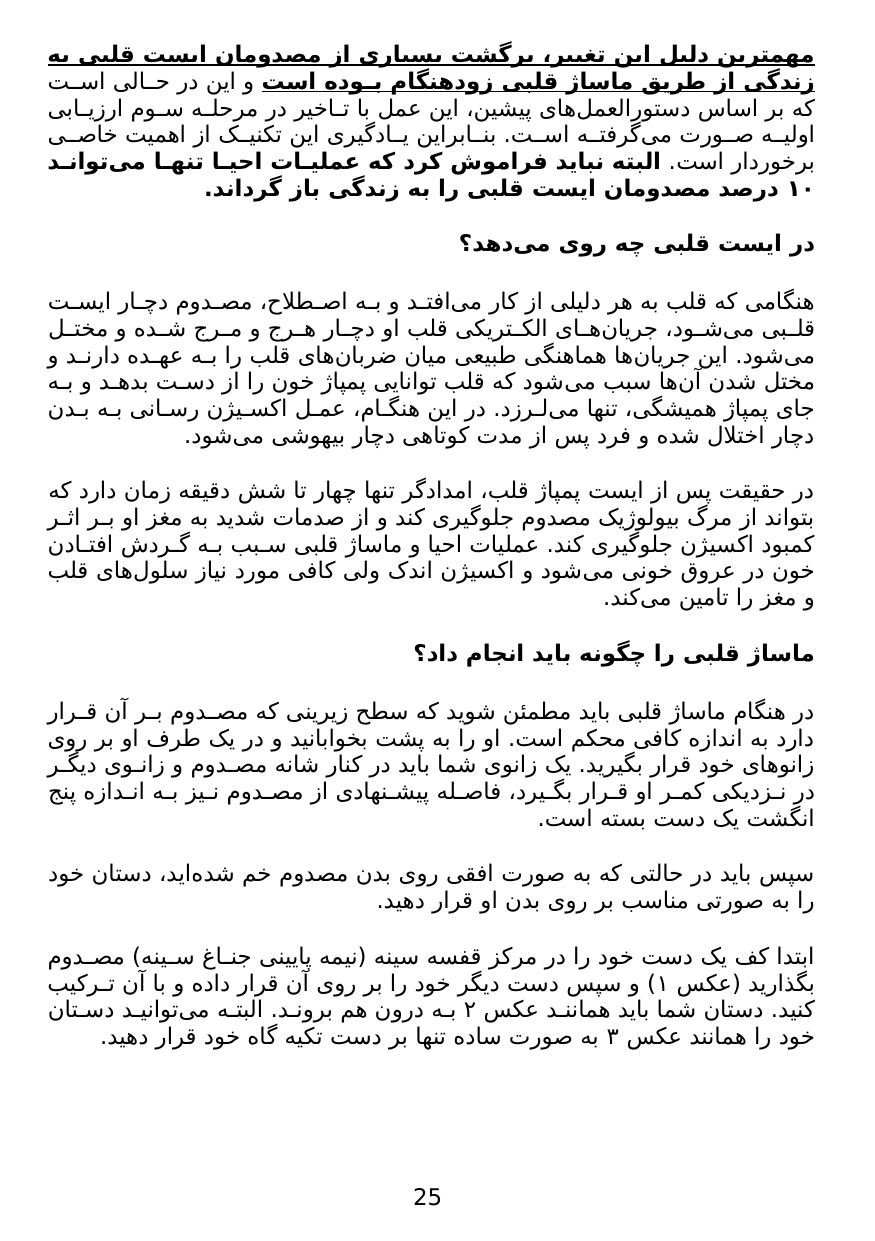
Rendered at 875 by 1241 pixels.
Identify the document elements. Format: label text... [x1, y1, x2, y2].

text در هنگام ماساژ قلبی باید مطمئن شوید که سطح زیرینی که مصدوم بر آن قرار دارد به اندازه کافی محکم است. او را به پشت بخوابانید و در یک طرف او بر روی زانوهای خود قرار بگیرید. یک زانوی شما باید در کنار شانه مصدوم و زانوی دیگر در نزدیکی کمر او قرار بگیرد، فاصله پیشنهادی از مصدوم نیز به اندازه پنج انگشت یک دست بسته است. [47, 698, 815, 831]
text در حقیقت پس از ایست پمپاژ قلب، امدادگر تنها چهار تا شش دقیقه زمان دارد که بتواند از مرگ بیولوژیک مصدوم جلوگیری کند و از صدمات شدید به مغز او بر اثر کمبود اکسیژن جلوگیری کند. عملیات احیا و ماساژ قلبی سبب به گردش افتادن خون در عروق خونی می‌شود و اکسیژن اندک ولی کافی مورد نیاز سلول‌های قلب و مغز را تامین می‌کند. [47, 478, 815, 611]
subtitle در ایست قلبی چه روی می‌دهد؟ [47, 231, 815, 257]
text هنگامی که قلب به هر دلیلی از کار می‌افتد و به اصطلاح، مصدوم دچار ایست قلبی می‌شود، جریان‌های الکتریکی قلب او دچار هرج و مرج شده و مختل می‌شود. این جریان‌ها هماهنگی طبیعی میان ضربان‌های قلب را به عهده دارند و مختل شدن آن‌ها سبب می‌شود که قلب توانایی پمپاژ خون را از دست بدهد و به جای پمپاژ همیشگی، تنها می‌لرزد. در این هنگام، عمل اکسیژن رسانی به بدن دچار اختلال شده و فرد پس از مدت کوتاهی دچار بیهوشی می‌شود. [47, 288, 815, 448]
text سپس باید در حالتی که به صورت افقی روی بدن مصدوم خم شده‌اید، دستان خود را به صورتی مناسب بر روی بدن او قرار دهید. [47, 861, 815, 914]
text ابتدا کف یک دست خود را در مرکز قفسه سینه (نیمه پایینی جناغ سینه) مصدوم بگذارید (عکس ۱) و سپس دست دیگر خود را بر روی آن قرار داده و با آن ترکیب کنید. دستان شما باید همانند عکس ۲ به درون هم بروند. البته می‌توانید دستان خود را همانند عکس ۳ به صورت ساده تنها بر دست تکیه گاه خود قرار دهید. [47, 943, 815, 1050]
subtitle ماساژ قلبی را چگونه باید انجام داد؟ [47, 640, 815, 667]
text مهمترین دلیل این تغییر، برگشت بسیاری از مصدومان ایست قلبی به زندگی از طریق ماساژ قلبی زودهنگام بوده است و این در حالی است که بر اساس دستورالعمل‌های پیشین، این عمل با تاخیر در مرحله سوم ارزیابی اولیه صورت می‌گرفته است. بنابراین یادگیری این تکنیک از اهمیت خاصی برخوردار است. البته نباید فراموش کرد که عملیات احیا تنها می‌تواند ۱۰ درصد مصدومان ایست قلبی را به زندگی باز گرداند. [47, 65, 815, 201]
text مهمترین دلیل این تغییر، برگشت بسیاری از مصدومان ایست قلبی به زندگی از طریق ماساژ قلبی زودهنگام بوده است و این در حالی است که بر اساس دستورالعمل‌های پیشین، این عمل با تاخیر در مرحله سوم ارزیابی اولیه صورت می‌گرفته است. بنابراین یادگیری این تکنیک از اهمیت خاصی برخوردار است. البته نباید فراموش کرد که عملیات احیا تنها می‌تواند ۱۰ درصد مصدومان ایست قلبی را به زندگی باز گرداند. [47, 41, 815, 64]
